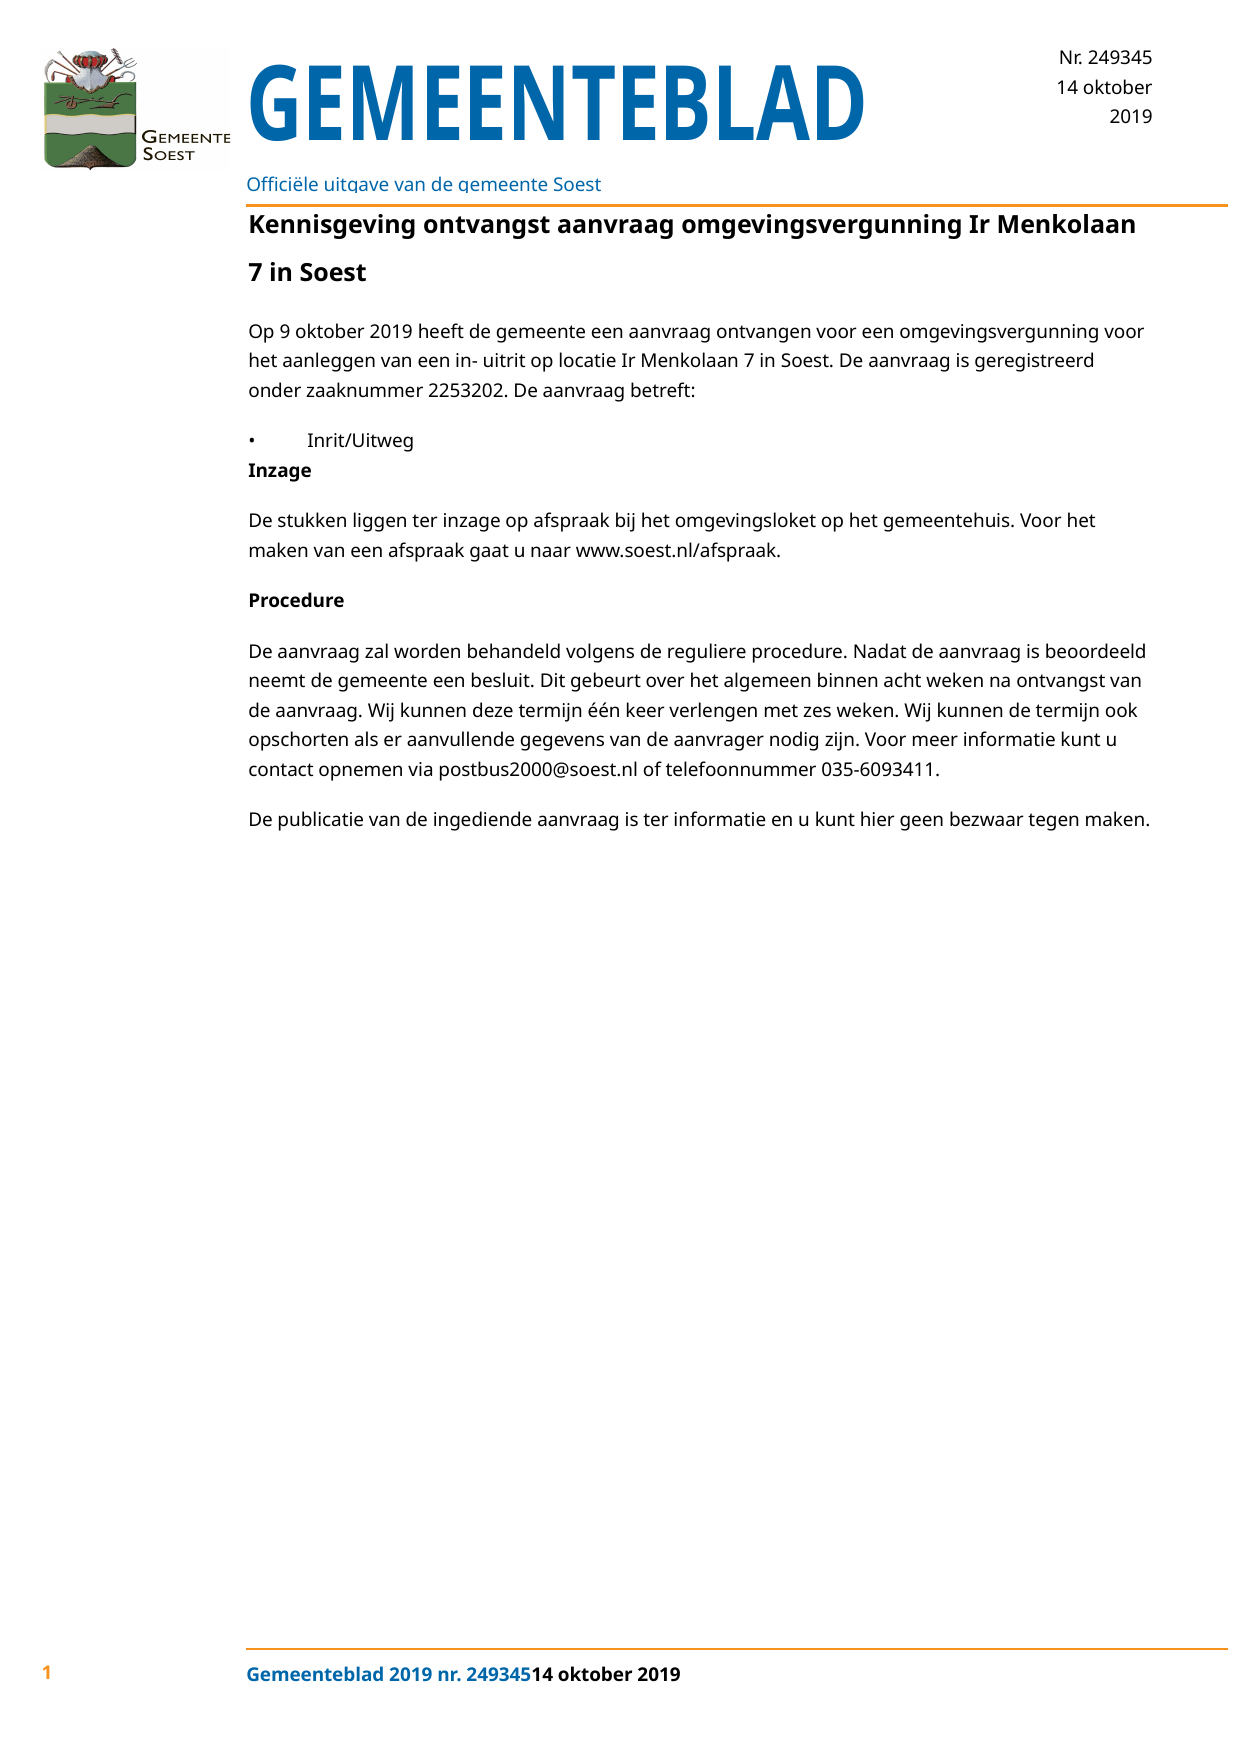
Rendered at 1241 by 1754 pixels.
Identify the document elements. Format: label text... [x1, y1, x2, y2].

picture [41, 47, 231, 172]
text Op 9 oktober 2019 heeft de gemeente een aanvraag ontvangen voor een omgevingsvergunning voor het aanleggen van een in- uitrit op locatie Ir Menkolaan 7 in Soest. De aanvraag is geregistreerd onder zaaknummer 2253202. De aanvraag betreft: [248, 318, 1152, 403]
text De aanvraag zal worden behandeld volgens de reguliere procedure. Nadat de aanvraag is beoordeeld neemt de gemeente een besluit. Dit gebeurt over het algemeen binnen acht weken na ontvangst van de aanvraag. Wij kunnen deze termijn één keer verlengen met zes weken. Wij kunnen de termijn ook opschorten als er aanvullende gegevens van de aanvrager nodig zijn. Voor meer informatie kunt u contact opnemen via postbus2000@soest.nl of telefoonnummer 035-6093411. [248, 638, 1152, 782]
text Kennisgeving ontvangst aanvraag omgevingsvergunning Ir Menkolaan 7 in Soest [248, 207, 1152, 288]
text De publicatie van de ingediende aanvraag is ter informatie en u kunt hier geen bezwaar tegen maken. [248, 807, 1152, 832]
text Inzage [248, 457, 1152, 483]
list Inrit/Uitweg [248, 427, 1152, 453]
text Procedure [248, 587, 1152, 613]
text De stukken liggen ter inzage op afspraak bij het omgevingsloket op het gemeentehuis. Voor het maken van een afspraak gaat u naar www.soest.nl/afspraak. [248, 507, 1152, 563]
